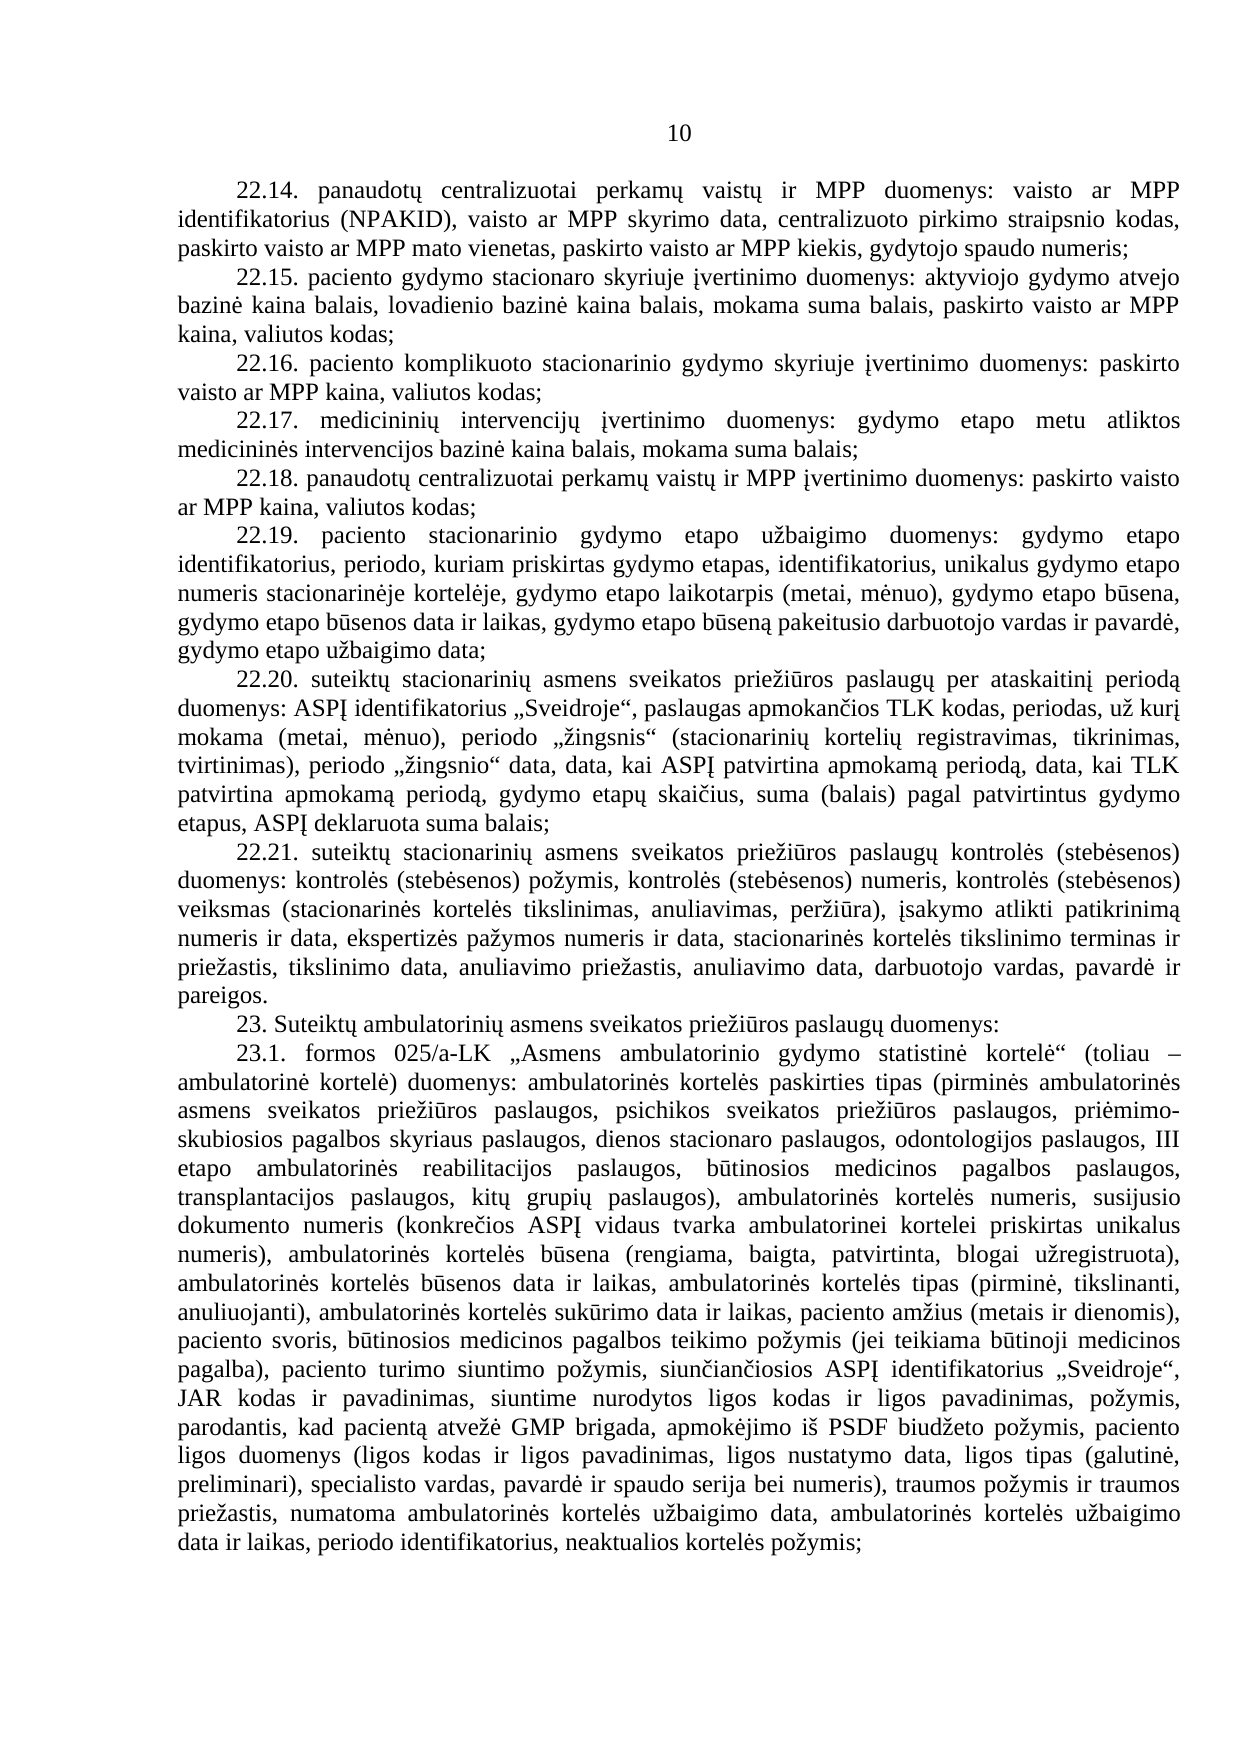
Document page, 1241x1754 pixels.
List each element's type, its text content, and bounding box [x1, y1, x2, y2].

text 22.18. panaudotų centralizuotai perkamų vaistų ir MPP įvertinimo duomenys: paskirto vaisto ar MPP kaina, valiutos kodas; [177, 463, 1181, 521]
text 23. Suteiktų ambulatorinių asmens sveikatos priežiūros paslaugų duomenys: [177, 1009, 1181, 1038]
text 22.14. panaudotų centralizuotai perkamų vaistų ir MPP duomenys: vaisto ar MPP identifikatorius (NPAKID), vaisto ar MPP skyrimo data, centralizuoto pirkimo straipsnio kodas, paskirto vaisto ar MPP mato vienetas, paskirto vaisto ar MPP kiekis, gydytojo spaudo numeris; [177, 176, 1181, 262]
text 22.20. suteiktų stacionarinių asmens sveikatos priežiūros paslaugų per ataskaitinį periodą duomenys: ASPĮ identifikatorius „Sveidroje“, paslaugas apmokančios TLK kodas, periodas, už kurį mokama (metai, mėnuo), periodo „žingsnis“ (stacionarinių kortelių registravimas, tikrinimas, tvirtinimas), periodo „žingsnio“ data, data, kai ASPĮ patvirtina apmokamą periodą, data, kai TLK patvirtina apmokamą periodą, gydymo etapų skaičius, suma (balais) pagal patvirtintus gydymo etapus, ASPĮ deklaruota suma balais; [177, 664, 1181, 837]
text 22.16. paciento komplikuoto stacionarinio gydymo skyriuje įvertinimo duomenys: paskirto vaisto ar MPP kaina, valiutos kodas; [177, 348, 1181, 406]
text 22.17. medicininių intervencijų įvertinimo duomenys: gydymo etapo metu atliktos medicininės intervencijos bazinė kaina balais, mokama suma balais; [177, 406, 1181, 463]
text 23.1. formos 025/a-LK „Asmens ambulatorinio gydymo statistinė kortelė“ (toliau – ambulatorinė kortelė) duomenys: ambulatorinės kortelės paskirties tipas (pirminės ambulatorinės asmens sveikatos priežiūros paslaugos, psichikos sveikatos priežiūros paslaugos, priėmimo-skubiosios pagalbos skyriaus paslaugos, dienos stacionaro paslaugos, odontologijos paslaugos, III etapo ambulatorinės reabilitacijos paslaugos, būtinosios medicinos pagalbos paslaugos, transplantacijos paslaugos, kitų grupių paslaugos), ambulatorinės kortelės numeris, susijusio dokumento numeris (konkrečios ASPĮ vidaus tvarka ambulatorinei kortelei priskirtas unikalus numeris), ambulatorinės kortelės būsena (rengiama, baigta, patvirtinta, blogai užregistruota), ambulatorinės kortelės būsenos data ir laikas, ambulatorinės kortelės tipas (pirminė, tikslinanti, anuliuojanti), ambulatorinės kortelės sukūrimo data ir laikas, paciento amžius (metais ir dienomis), paciento svoris, būtinosios medicinos pagalbos teikimo požymis (jei teikiama būtinoji medicinos pagalba), paciento turimo siuntimo požymis, siunčiančiosios ASPĮ identifikatorius „Sveidroje“, JAR kodas ir pavadinimas, siuntime nurodytos ligos kodas ir ligos pavadinimas, požymis, parodantis, kad pacientą atvežė GMP brigada, apmokėjimo iš PSDF biudžeto požymis, paciento ligos duomenys (ligos kodas ir ligos pavadinimas, ligos nustatymo data, ligos tipas (galutinė, preliminari), specialisto vardas, pavardė ir spaudo serija bei numeris), traumos požymis ir traumos priežastis, numatoma ambulatorinės kortelės užbaigimo data, ambulatorinės kortelės užbaigimo data ir laikas, periodo identifikatorius, neaktualios kortelės požymis; [177, 1038, 1181, 1556]
text 22.15. paciento gydymo stacionaro skyriuje įvertinimo duomenys: aktyviojo gydymo atvejo bazinė kaina balais, lovadienio bazinė kaina balais, mokama suma balais, paskirto vaisto ar MPP kaina, valiutos kodas; [177, 262, 1181, 348]
text 22.21. suteiktų stacionarinių asmens sveikatos priežiūros paslaugų kontrolės (stebėsenos) duomenys: kontrolės (stebėsenos) požymis, kontrolės (stebėsenos) numeris, kontrolės (stebėsenos) veiksmas (stacionarinės kortelės tikslinimas, anuliavimas, peržiūra), įsakymo atlikti patikrinimą numeris ir data, ekspertizės pažymos numeris ir data, stacionarinės kortelės tikslinimo terminas ir priežastis, tikslinimo data, anuliavimo priežastis, anuliavimo data, darbuotojo vardas, pavardė ir pareigos. [177, 837, 1181, 1009]
text 22.19. paciento stacionarinio gydymo etapo užbaigimo duomenys: gydymo etapo identifikatorius, periodo, kuriam priskirtas gydymo etapas, identifikatorius, unikalus gydymo etapo numeris stacionarinėje kortelėje, gydymo etapo laikotarpis (metai, mėnuo), gydymo etapo būsena, gydymo etapo būsenos data ir laikas, gydymo etapo būseną pakeitusio darbuotojo vardas ir pavardė, gydymo etapo užbaigimo data; [177, 521, 1181, 664]
